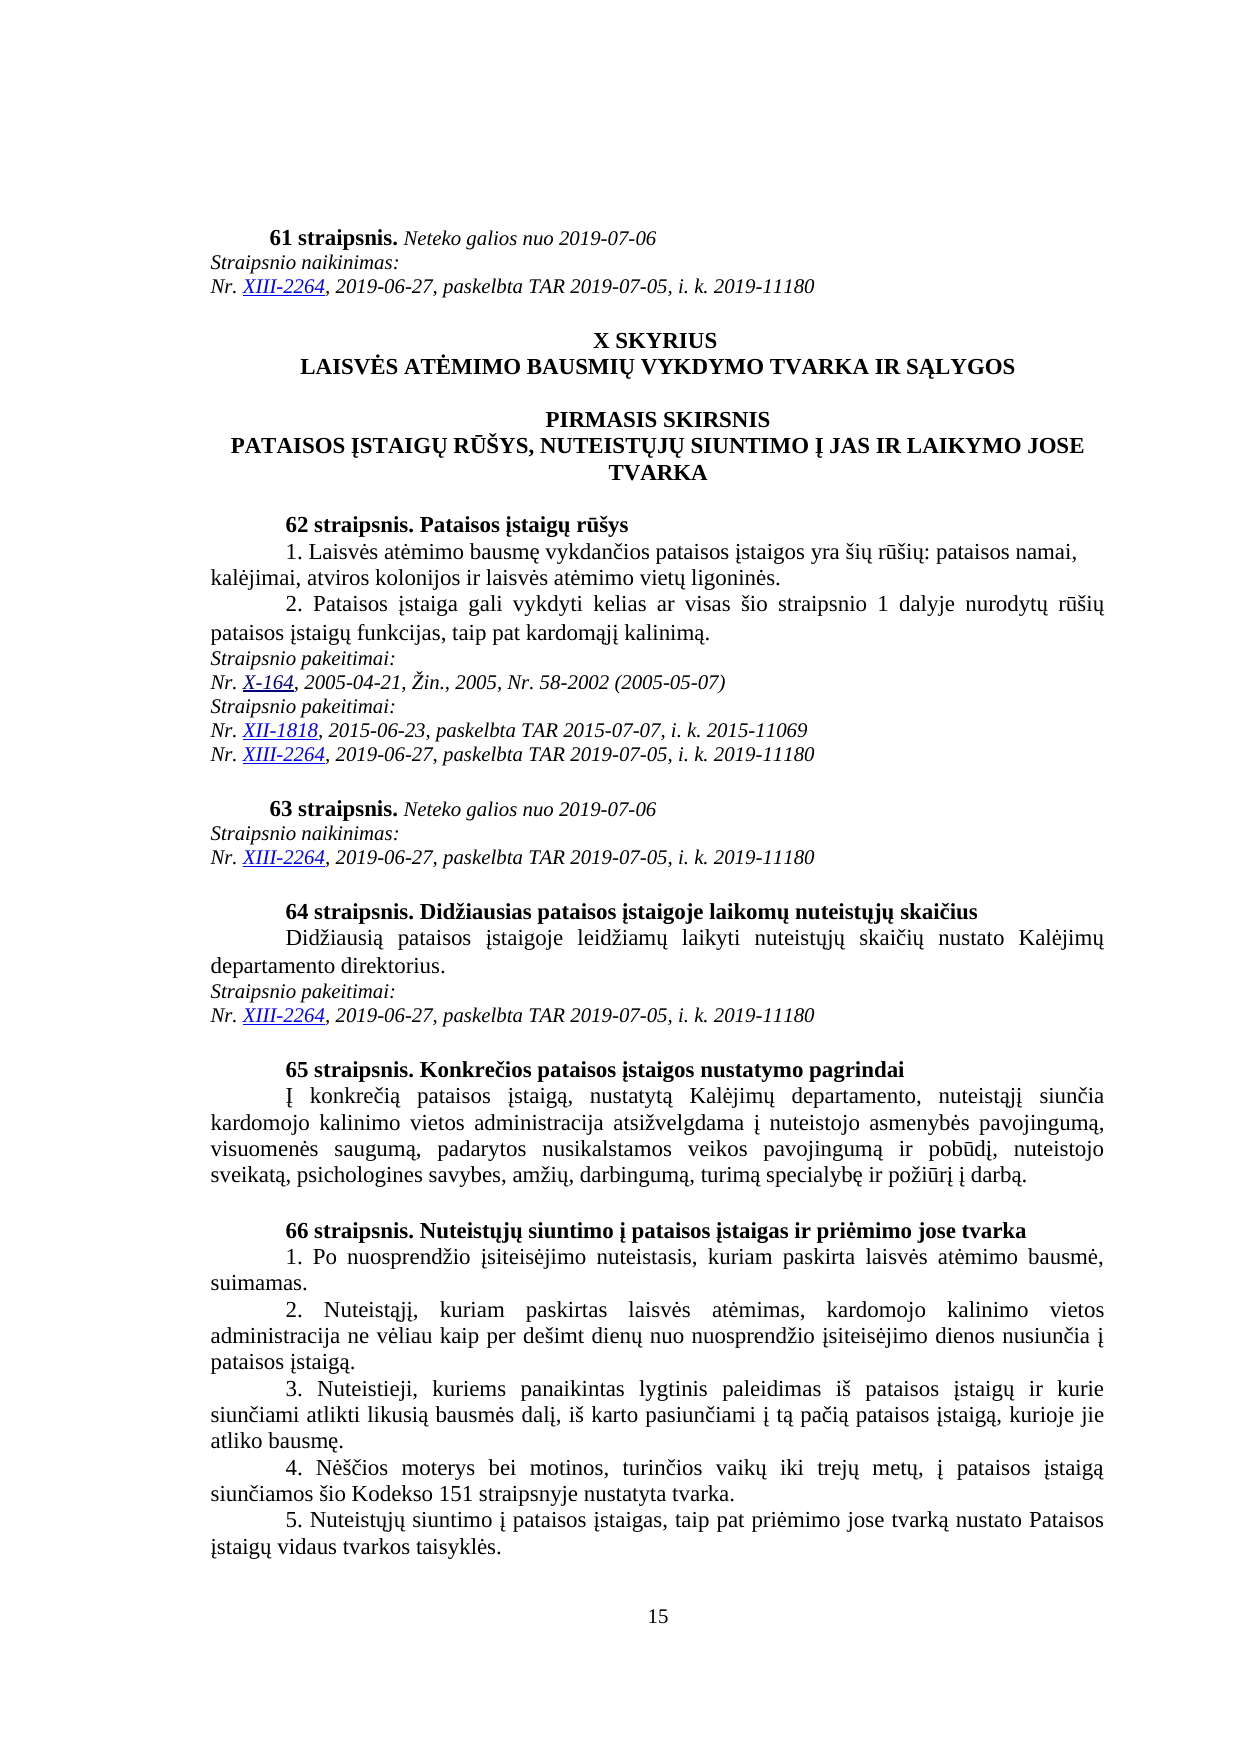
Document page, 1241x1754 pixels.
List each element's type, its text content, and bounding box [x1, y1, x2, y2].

text Nr. XII-1818, 2015-06-23, paskelbta TAR 2015-07-07, i. k. 2015-11069 [210, 718, 1105, 742]
text Nr. X-164, 2005-04-21, Žin., 2005, Nr. 58-2002 (2005-05-07) [210, 669, 1105, 694]
text Straipsnio naikinimas: [210, 821, 1105, 845]
text Nr. XIII-2264, 2019-06-27, paskelbta TAR 2019-07-05, i. k. 2019-11180 [210, 274, 1105, 298]
subtitle X skyrius [210, 327, 1105, 353]
text 63 straipsnis. Neteko galios nuo 2019-07-06 [210, 794, 1105, 821]
text Didžiausią pataisos įstaigoje leidžiamų laikyti nuteistųjų skaičių nustato Kalėjimų departamento direktorius. [210, 924, 1105, 979]
text Straipsnio pakeitimai: [210, 694, 1105, 718]
text 1. Laisvės atėmimo bausmę vykdančios pataisos įstaigos yra šių rūšių: pataisos namai, kalėjimai, atviros kolonijos ir laisvės atėmimo vietų ligoninės. [210, 538, 1105, 590]
text Nr. XIII-2264, 2019-06-27, paskelbta TAR 2019-07-05, i. k. 2019-11180 [210, 1003, 1105, 1027]
text 2. Pataisos įstaiga gali vykdyti kelias ar visas šio straipsnio 1 dalyje nurodytų rūšių pataisos įstaigų funkcijas, taip pat kardomąjį kalinimą. [210, 590, 1105, 646]
subtitle Pirmasis skirsnis [210, 406, 1105, 432]
text 65 straipsnis. Konkrečios pataisos įstaigos nustatymo pagrindai [210, 1056, 1105, 1082]
text PATAISOS ĮSTAIGŲ RŪŠYS, NUTEISTŲJŲ SIUNTIMO Į JAS IR LAIKYMO JOSE TVARKA [210, 432, 1105, 485]
text LAISVĖS ATĖMIMO BAUSMIŲ VYKDYMO TVARKA IR SĄLYGOS [210, 353, 1105, 379]
text 66 straipsnis. Nuteistųjų siuntimo į pataisos įstaigas ir priėmimo jose tvarka [285, 1217, 1105, 1243]
text 5. Nuteistųjų siuntimo į pataisos įstaigas, taip pat priėmimo jose tvarką nustato Pataisos įstaigų vidaus tvarkos taisyklės. [210, 1507, 1105, 1559]
text Straipsnio pakeitimai: [210, 646, 1105, 669]
text 3. Nuteistieji, kuriems panaikintas lygtinis paleidimas iš pataisos įstaigų ir kurie siunčiami atlikti likusią bausmės dalį, iš karto pasiunčiami į tą pačią pataisos įstaigą, kurioje jie atliko bausmę. [210, 1375, 1105, 1454]
text Nr. XIII-2264, 2019-06-27, paskelbta TAR 2019-07-05, i. k. 2019-11180 [210, 845, 1105, 869]
text 64 straipsnis. Didžiausias pataisos įstaigoje laikomų nuteistųjų skaičius [210, 898, 1105, 924]
text 61 straipsnis. Neteko galios nuo 2019-07-06 [210, 224, 1105, 250]
text Straipsnio naikinimas: [210, 250, 1105, 274]
text 62 straipsnis. Pataisos įstaigų rūšys [210, 511, 1105, 538]
text 4. Nėščios moterys bei motinos, turinčios vaikų iki trejų metų, į pataisos įstaigą siunčiamos šio Kodekso 151 straipsnyje nustatyta tvarka. [210, 1454, 1105, 1507]
text 2. Nuteistąjį, kuriam paskirtas laisvės atėmimas, kardomojo kalinimo vietos administracija ne vėliau kaip per dešimt dienų nuo nuosprendžio įsiteisėjimo dienos nusiunčia į pataisos įstaigą. [210, 1296, 1105, 1375]
text Į konkrečią pataisos įstaigą, nustatytą Kalėjimų departamento, nuteistąjį siunčia kardomojo kalinimo vietos administracija atsižvelgdama į nuteistojo asmenybės pavojingumą, visuomenės saugumą, padarytos nusikalstamos veikos pavojingumą ir pobūdį, nuteistojo sveikatą, psichologines savybes, amžių, darbingumą, turimą specialybę ir požiūrį į darbą. [210, 1082, 1105, 1188]
text Straipsnio pakeitimai: [210, 979, 1105, 1003]
text 1. Po nuosprendžio įsiteisėjimo nuteistasis, kuriam paskirta laisvės atėmimo bausmė, suimamas. [210, 1243, 1105, 1296]
text Nr. XIII-2264, 2019-06-27, paskelbta TAR 2019-07-05, i. k. 2019-11180 [210, 742, 1105, 766]
